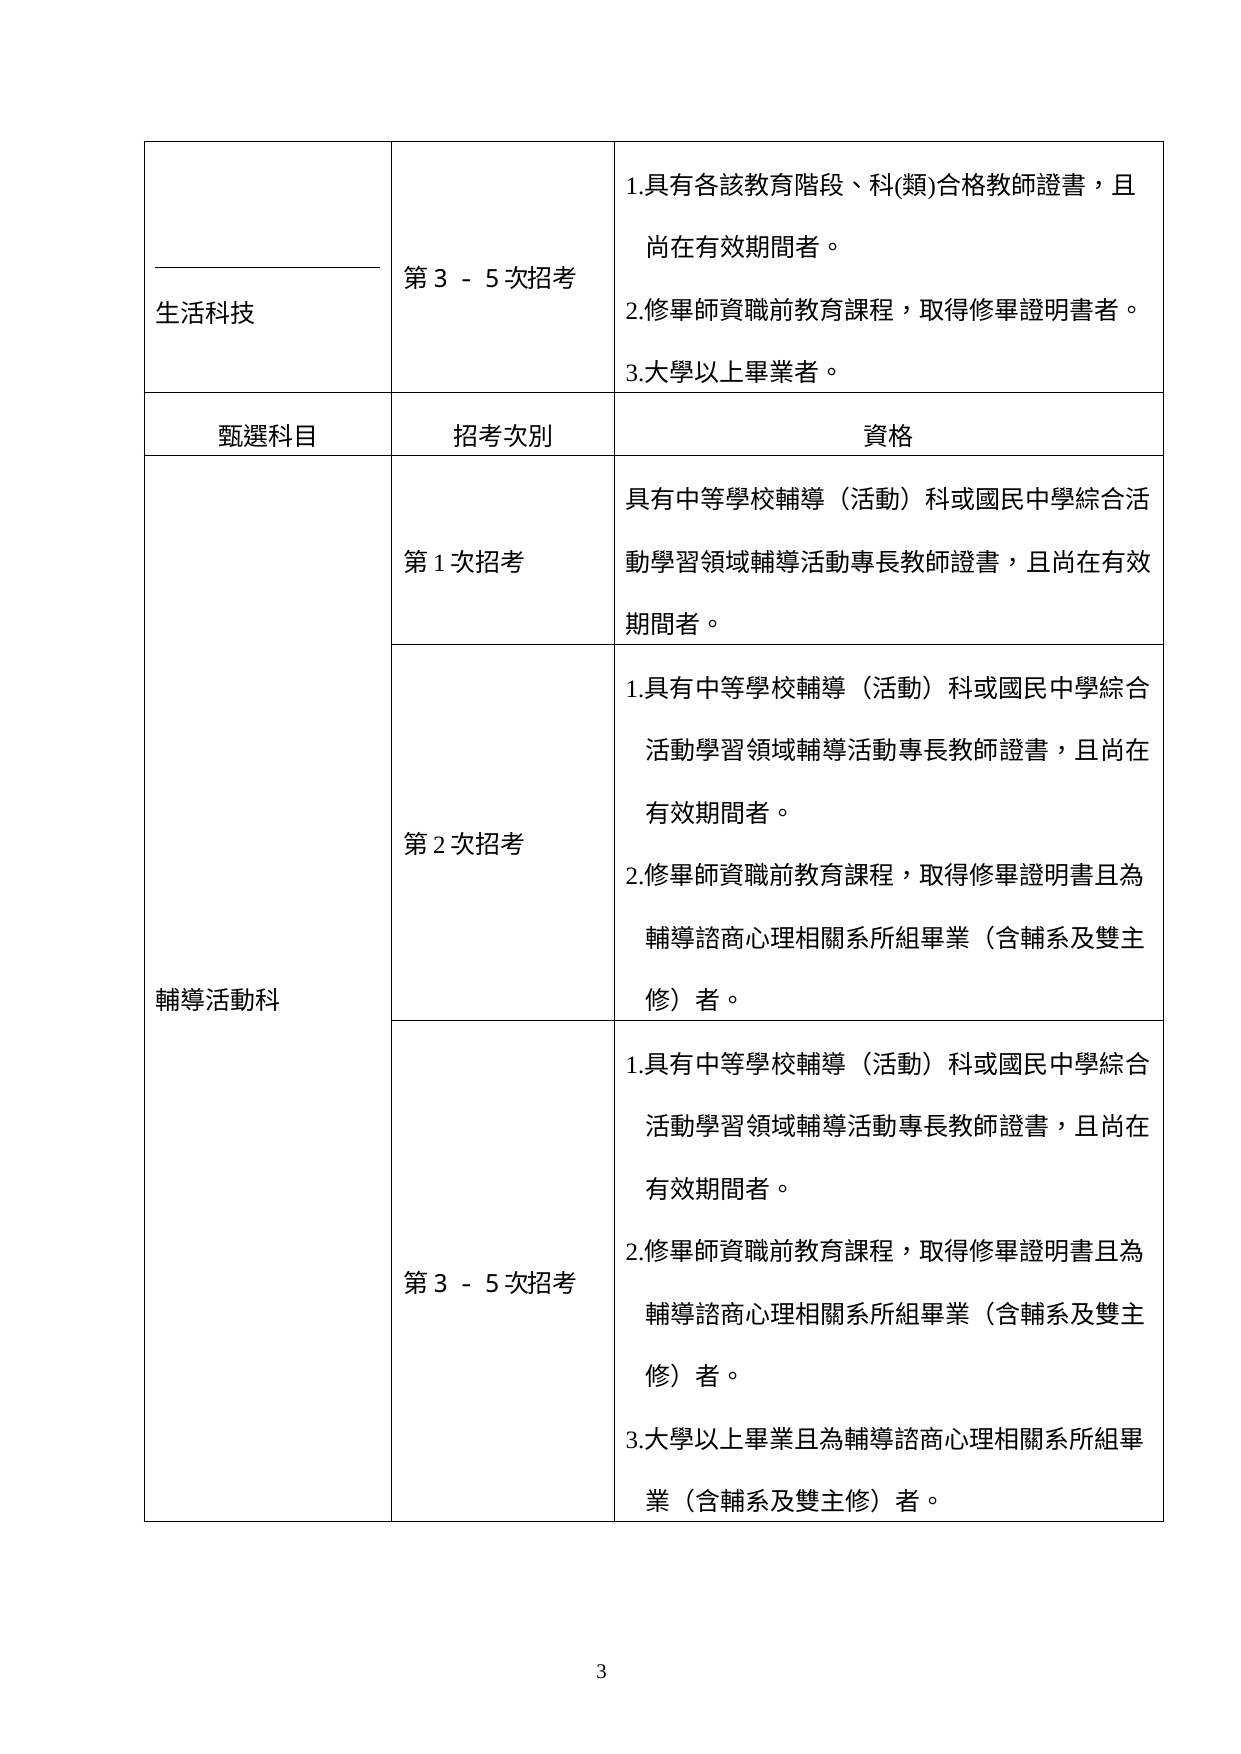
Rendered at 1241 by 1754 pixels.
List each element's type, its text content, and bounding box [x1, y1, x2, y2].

table_cell 具有中等學校輔導（活動）科或國民中學綜合活動學習領域輔導活動專長教師證書，且尚在有效期間者。 [615, 456, 1163, 644]
table_cell 甄選科目 [145, 393, 391, 455]
table_cell 第3 - 5次招考 [392, 1021, 614, 1521]
table_cell 1.具有中等學校輔導（活動）科或國民中學綜合活動學習領域輔導活動專長教師證書，且尚在有效期間者。 2.修畢師資職前教育課程，取得修畢證明書且為輔導諮商心理相關系所組畢業（含輔系及雙主修）者。 [615, 645, 1163, 1020]
table_cell 第2次招考 [392, 645, 614, 1020]
table_cell 生活科技 [145, 142, 391, 392]
table_cell 第1次招考 [392, 456, 614, 644]
table_cell 輔導活動科 [145, 456, 391, 1521]
table_cell 資格 [615, 393, 1163, 455]
table_cell 招考次別 [392, 393, 614, 455]
table_cell 第3 - 5次招考 [392, 142, 614, 392]
table_cell 1.具有各該教育階段、科(類)合格教師證書，且尚在有效期間者。 2.修畢師資職前教育課程，取得修畢證明書者。 3.大學以上畢業者。 [615, 142, 1163, 392]
table_cell 1.具有中等學校輔導（活動）科或國民中學綜合活動學習領域輔導活動專長教師證書，且尚在有效期間者。 2.修畢師資職前教育課程，取得修畢證明書且為輔導諮商心理相關系所組畢業（含輔系及雙主修）者。 3.大學以上畢業且為輔導諮商心理相關系所組畢業（含輔系及雙主修）者。 [615, 1021, 1163, 1521]
